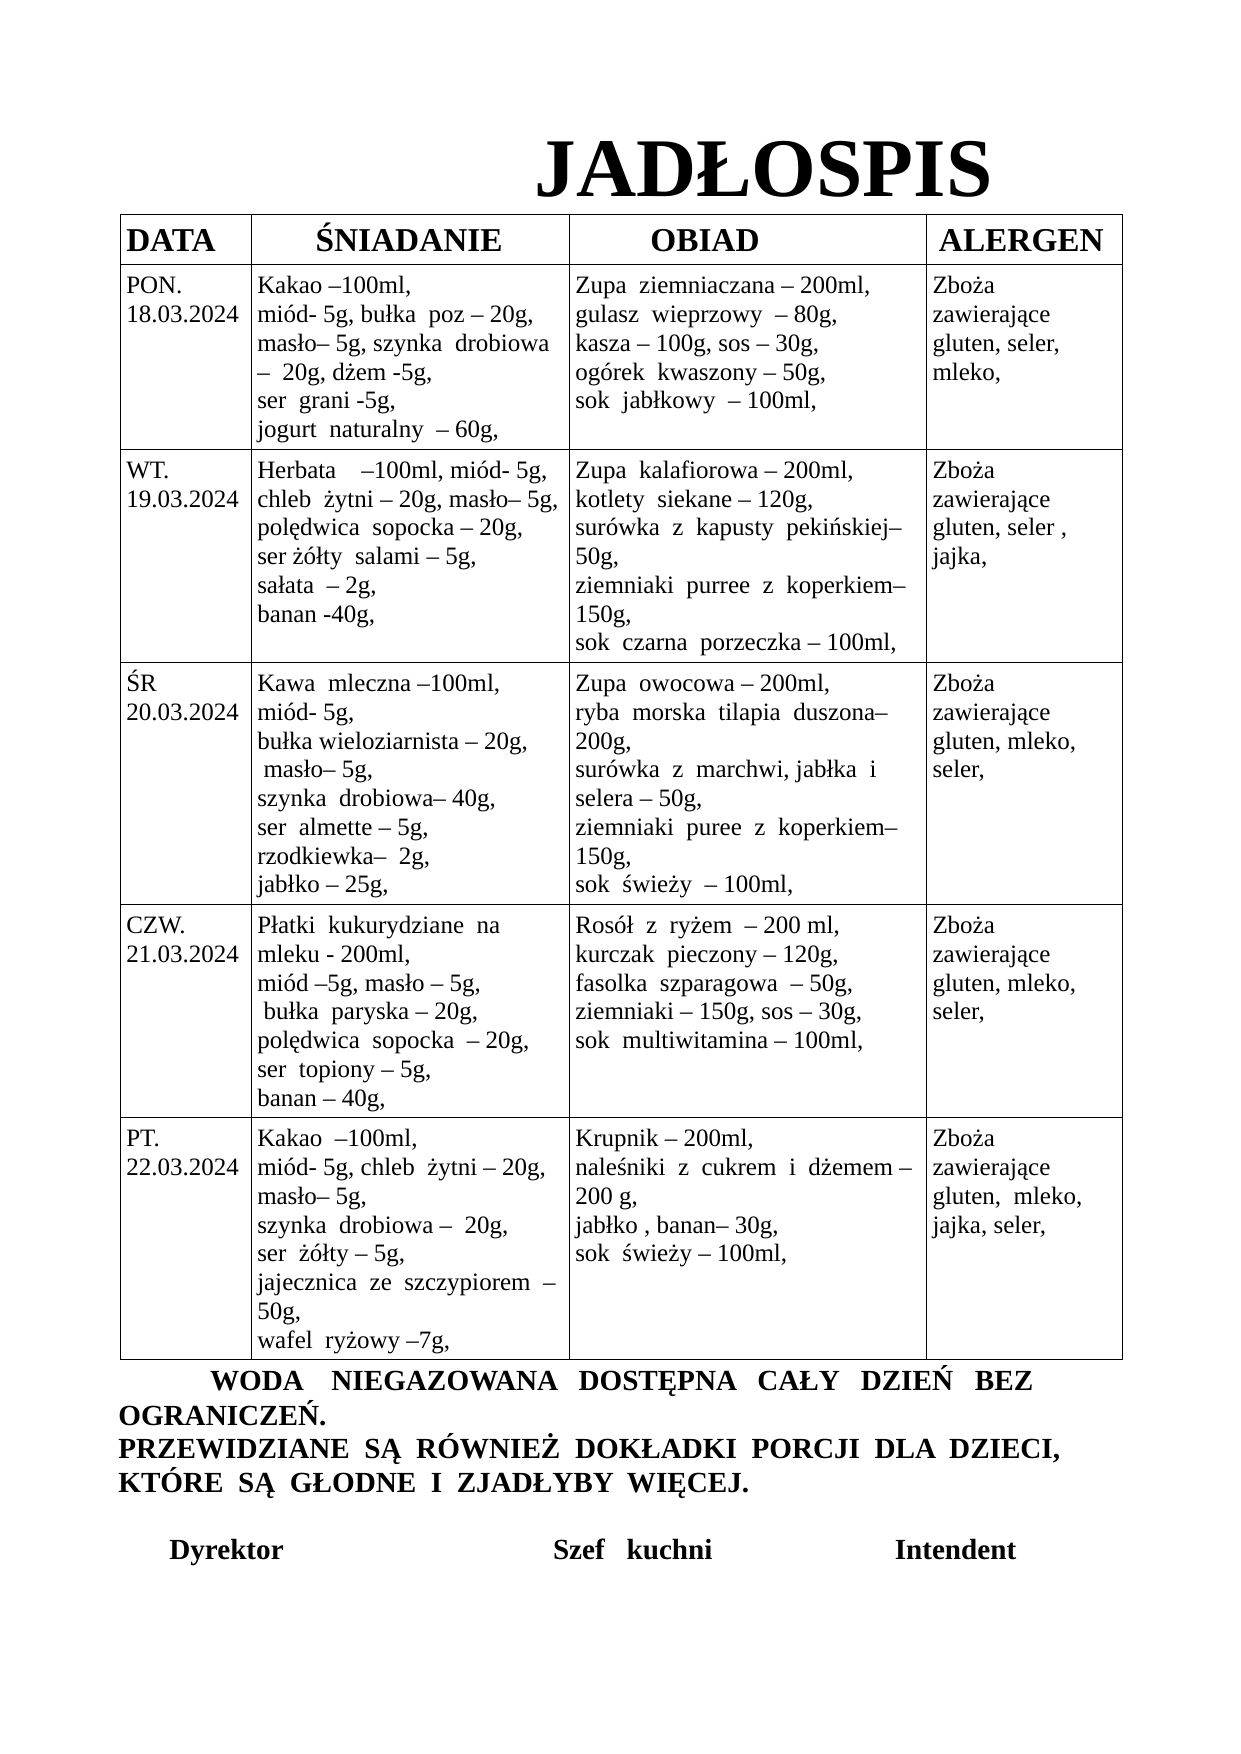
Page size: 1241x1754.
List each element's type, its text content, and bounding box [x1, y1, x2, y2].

table_cell Płatki kukurydziane na mleku - 200ml, miód –5g, masło – 5g, bułka paryska – 20g, polędwica sopocka – 20g, ser topiony – 5g, banan – 40g, [252, 905, 569, 1117]
table_cell Kakao –100ml, miód- 5g, bułka poz – 20g, masło– 5g, szynka drobiowa – 20g, dżem -5g, ser grani -5g, jogurt naturalny – 60g, [252, 265, 569, 449]
table_header ALERGEN [927, 215, 1122, 264]
table_cell Zupa owocowa – 200ml, ryba morska tilapia duszona– 200g, surówka z marchwi, jabłka i selera – 50g, ziemniaki puree z koperkiem– 150g, sok świeży – 100ml, [570, 663, 926, 904]
table_header ŚNIADANIE [252, 215, 569, 264]
table_cell ŚR 20.03.2024 [121, 663, 251, 904]
table_cell Kakao –100ml, miód- 5g, chleb żytni – 20g, masło– 5g, szynka drobiowa – 20g, ser żółty – 5g, jajecznica ze szczypiorem –50g, wafel ryżowy –7g, [252, 1118, 569, 1359]
table_cell Zupa ziemniaczana – 200ml, gulasz wieprzowy – 80g, kasza – 100g, sos – 30g, ogórek kwaszony – 50g, sok jabłkowy – 100ml, [570, 265, 926, 449]
table_cell CZW. 21.03.2024 [121, 905, 251, 1117]
table_cell Krupnik – 200ml, naleśniki z cukrem i dżemem – 200 g, jabłko , banan– 30g, sok świeży – 100ml, [570, 1118, 926, 1359]
table_cell Zboża zawierające gluten, mleko, jajka, seler, [927, 1118, 1122, 1359]
table_cell PON. 18.03.2024 [121, 265, 251, 449]
table_cell PT. 22.03.2024 [121, 1118, 251, 1359]
text WODA NIEGAZOWANA DOSTĘPNA CAŁY DZIEŃ BEZ OGRANICZEŃ. [118, 1360, 1122, 1432]
text PRZEWIDZIANE SĄ RÓWNIEŻ DOKŁADKI PORCJI DLA DZIECI, KTÓRE SĄ GŁODNE I ZJADŁYBY WIĘCEJ. [118, 1432, 1122, 1499]
text Dyrektor Szef kuchni Intendent [118, 1532, 1122, 1566]
text JADŁOSPIS [118, 118, 1122, 214]
table_cell Zboża zawierające gluten, mleko, seler, [927, 905, 1122, 1117]
table_header OBIAD [570, 215, 926, 264]
table_cell Zboża zawierające gluten, mleko, seler, [927, 663, 1122, 904]
table_header DATA [121, 215, 251, 264]
table_cell Zupa kalafiorowa – 200ml, kotlety siekane – 120g, surówka z kapusty pekińskiej– 50g, ziemniaki purree z koperkiem– 150g, sok czarna porzeczka – 100ml, [570, 450, 926, 662]
table_cell WT. 19.03.2024 [121, 450, 251, 662]
table_cell Zboża zawierające gluten, seler, mleko, [927, 265, 1122, 449]
table_cell Herbata –100ml, miód- 5g, chleb żytni – 20g, masło– 5g, polędwica sopocka – 20g, ser żółty salami – 5g, sałata – 2g, banan -40g, [252, 450, 569, 662]
table_cell Zboża zawierające gluten, seler , jajka, [927, 450, 1122, 662]
table_cell Rosół z ryżem – 200 ml, kurczak pieczony – 120g, fasolka szparagowa – 50g, ziemniaki – 150g, sos – 30g, sok multiwitamina – 100ml, [570, 905, 926, 1117]
table_cell Kawa mleczna –100ml, miód- 5g, bułka wieloziarnista – 20g, masło– 5g, szynka drobiowa– 40g, ser almette – 5g, rzodkiewka– 2g, jabłko – 25g, [252, 663, 569, 904]
